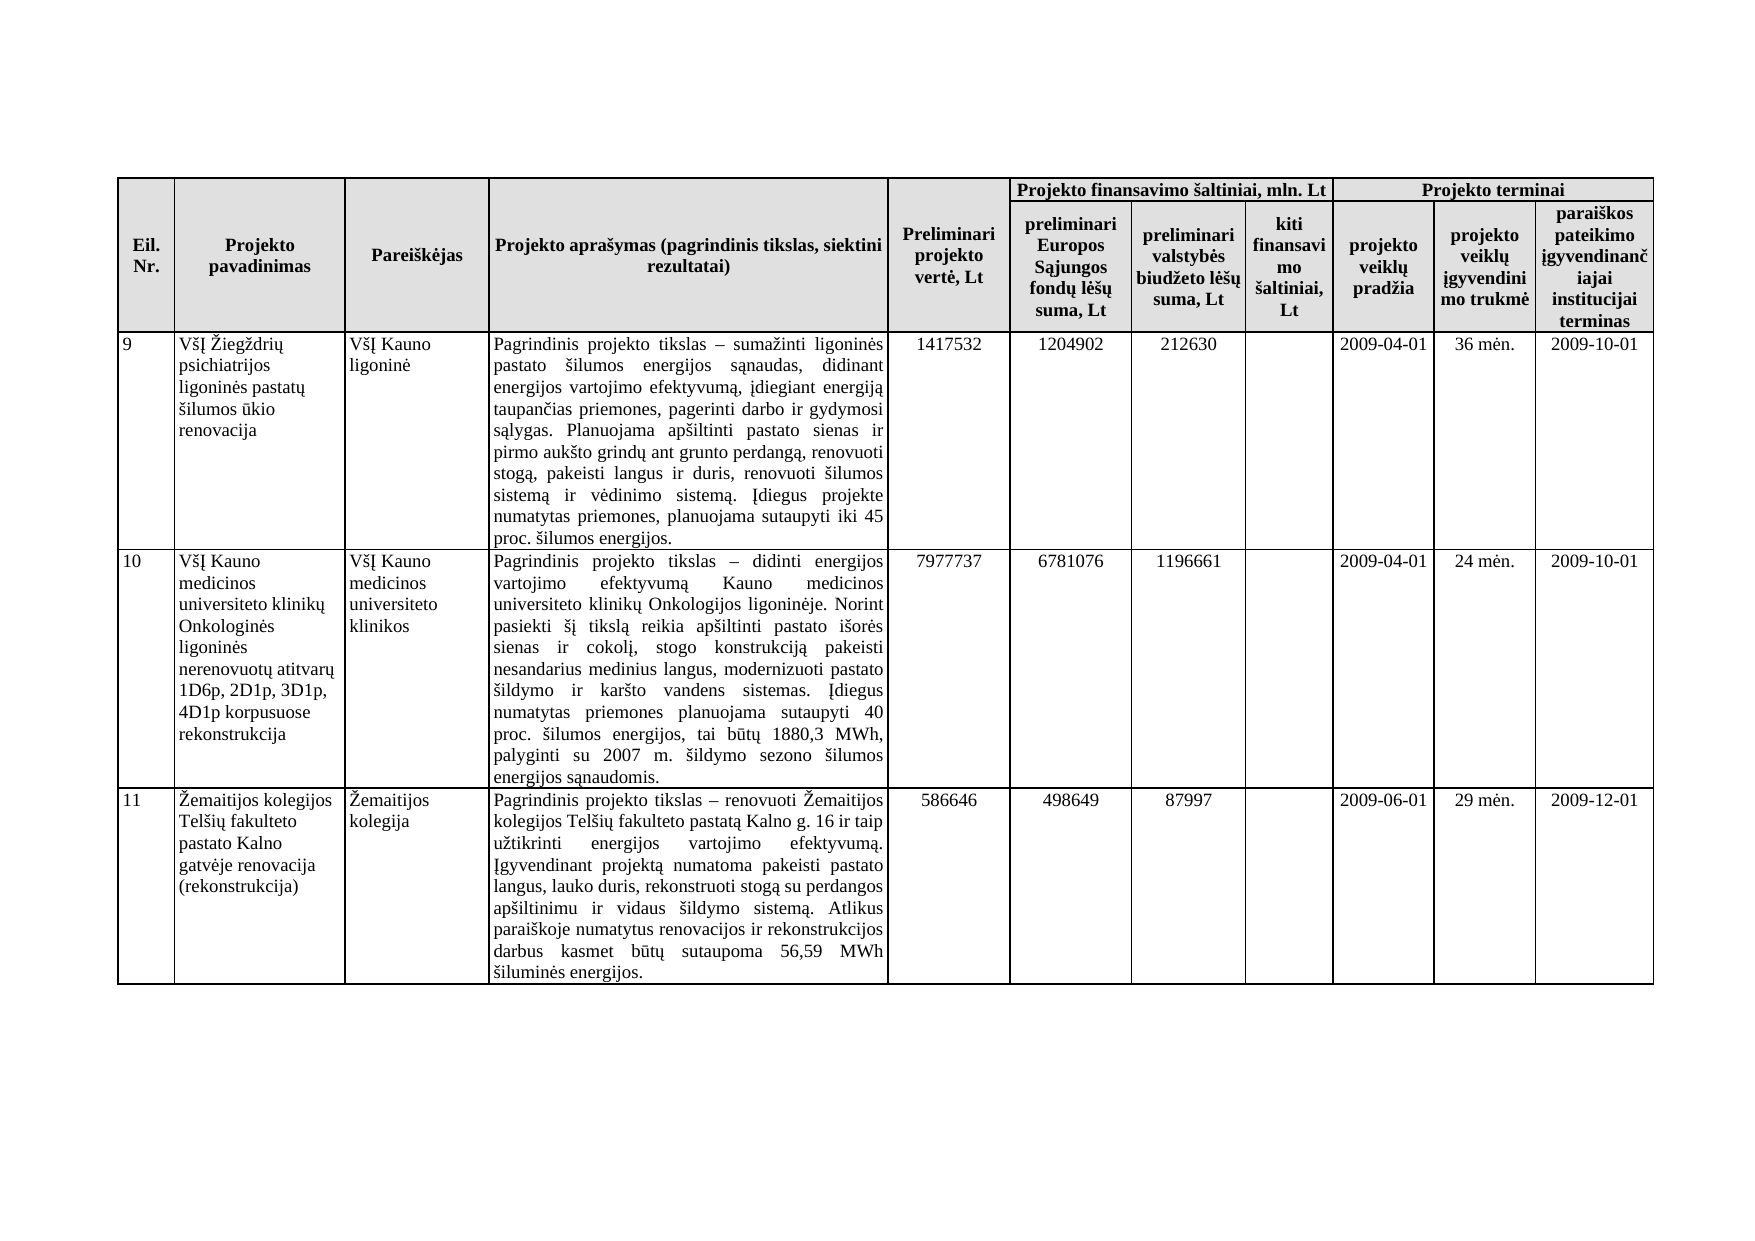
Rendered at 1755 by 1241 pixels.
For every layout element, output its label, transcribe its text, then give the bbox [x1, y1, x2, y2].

table_cell [1246, 550, 1332, 787]
table_cell 212630 [1132, 333, 1245, 548]
table_cell 10 [119, 550, 174, 787]
table_cell projekto veiklų įgyvendinimo trukmė [1435, 202, 1535, 331]
table_cell VšĮ Žiegždrių psichiatrijos ligoninės pastatų šilumos ūkio renovacija [175, 333, 344, 548]
table_cell projekto veiklų pradžia [1334, 202, 1433, 331]
table_header Pareiškėjas [346, 179, 488, 331]
table_cell 2009-10-01 [1536, 333, 1653, 548]
table_cell 2009-04-01 [1334, 333, 1433, 548]
table_cell 1417532 [889, 333, 1009, 548]
table_cell 2009-06-01 [1334, 789, 1433, 983]
table_cell preliminari Europos Sąjungos fondų lėšų suma, Lt [1011, 202, 1131, 331]
table_cell paraiškos pateikimo įgyvendinančiajai institucijai terminas [1536, 202, 1653, 331]
table_header Projekto pavadinimas [175, 179, 344, 331]
table_cell [1246, 789, 1332, 983]
table_cell 24 mėn. [1435, 550, 1535, 787]
table_cell VšĮ Kauno medicinos universiteto klinikos [346, 550, 488, 787]
table_cell 7977737 [889, 550, 1009, 787]
table_cell 87997 [1132, 789, 1245, 983]
table_cell 6781076 [1011, 550, 1131, 787]
table_cell 9 [119, 333, 174, 548]
table_cell 2009-04-01 [1334, 550, 1433, 787]
table_cell Pagrindinis projekto tikslas – sumažinti ligoninės pastato šilumos energijos sąnaudas, didinant energijos vartojimo efektyvumą, įdiegiant energiją taupančias priemones, pagerinti darbo ir gydymosi sąlygas. Planuojama apšiltinti pastato sienas ir pirmo aukšto grindų ant grunto perdangą, renovuoti stogą, pakeisti langus ir duris, renovuoti šilumos sistemą ir vėdinimo sistemą. Įdiegus projekte numatytas priemones, planuojama sutaupyti iki 45 proc. šilumos energijos. [490, 333, 887, 548]
table_cell 1204902 [1011, 333, 1131, 548]
table_cell 586646 [889, 789, 1009, 983]
table_header Preliminari projekto vertė, Lt [889, 179, 1009, 331]
table_cell [1246, 333, 1332, 548]
table_cell kiti finansavimo šaltiniai, Lt [1246, 202, 1332, 331]
table_cell 29 mėn. [1435, 789, 1535, 983]
table_cell Žemaitijos kolegijos Telšių fakulteto pastato Kalno gatvėje renovacija (rekonstrukcija) [175, 789, 344, 983]
table_cell Žemaitijos kolegija [346, 789, 488, 983]
table_header Projekto terminai [1334, 179, 1653, 200]
table_header Eil. Nr. [119, 179, 174, 331]
table_cell Pagrindinis projekto tikslas – didinti energijos vartojimo efektyvumą Kauno medicinos universiteto klinikų Onkologijos ligoninėje. Norint pasiekti šį tikslą reikia apšiltinti pastato išorės sienas ir cokolį, stogo konstrukciją pakeisti nesandarius medinius langus, modernizuoti pastato šildymo ir karšto vandens sistemas. Įdiegus numatytas priemones planuojama sutaupyti 40 proc. šilumos energijos, tai būtų 1880,3 MWh, palyginti su 2007 m. šildymo sezono šilumos energijos sąnaudomis. [490, 550, 887, 787]
table_cell 11 [119, 789, 174, 983]
table_cell 1196661 [1132, 550, 1245, 787]
table_cell Pagrindinis projekto tikslas – renovuoti Žemaitijos kolegijos Telšių fakulteto pastatą Kalno g. 16 ir taip užtikrinti energijos vartojimo efektyvumą. Įgyvendinant projektą numatoma pakeisti pastato langus, lauko duris, rekonstruoti stogą su perdangos apšiltinimu ir vidaus šildymo sistemą. Atlikus paraiškoje numatytus renovacijos ir rekonstrukcijos darbus kasmet būtų sutaupoma 56,59 MWh šiluminės energijos. [490, 789, 887, 983]
table_cell 36 mėn. [1435, 333, 1535, 548]
table_cell 498649 [1011, 789, 1131, 983]
table_cell preliminari valstybės biudžeto lėšų suma, Lt [1132, 202, 1245, 331]
table_cell VšĮ Kauno medicinos universiteto klinikų Onkologinės ligoninės nerenovuotų atitvarų 1D6p, 2D1p, 3D1p, 4D1p korpusuose rekonstrukcija [175, 550, 344, 787]
table_header Projekto finansavimo šaltiniai, mln. Lt [1011, 179, 1332, 200]
table_cell 2009-10-01 [1536, 550, 1653, 787]
table_cell VšĮ Kauno ligoninė [346, 333, 488, 548]
table_header Projekto aprašymas (pagrindinis tikslas, siektini rezultatai) [490, 179, 887, 331]
table_cell 2009-12-01 [1536, 789, 1653, 983]
